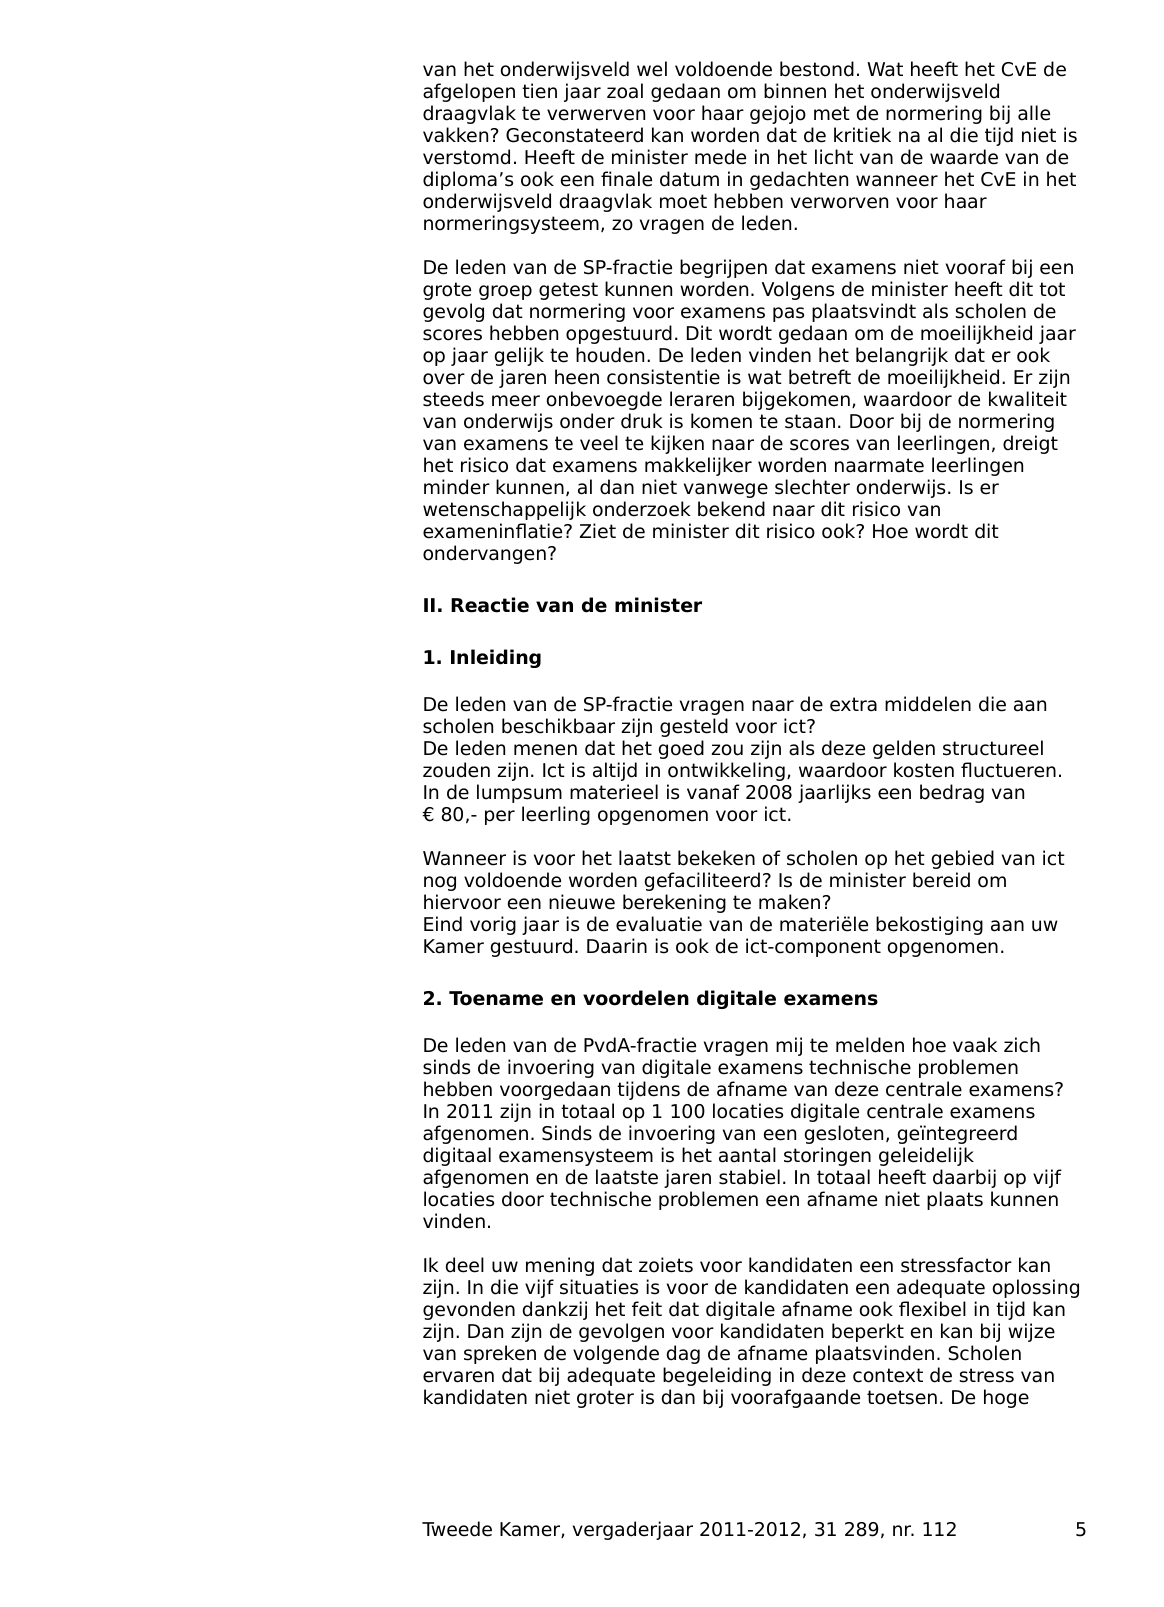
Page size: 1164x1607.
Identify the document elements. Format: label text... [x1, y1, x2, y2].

text Ik deel uw mening dat zoiets voor kandidaten een stressfactor kan zijn. In die vijf situaties is voor de kandidaten een adequate oplossing gevonden dankzij het feit dat digitale afname ook flexibel in tijd kan zijn. Dan zijn de gevolgen voor kandidaten beperkt en kan bij wijze van spreken de volgende dag de afname plaatsvinden. Scholen ervaren dat bij adequate begeleiding in deze context de stress van kandidaten niet groter is dan bij voorafgaande toetsen. De hoge [422, 1255, 1087, 1408]
text De leden van de SP-fractie vragen naar de extra middelen die aan scholen beschikbaar zijn gesteld voor ict? [422, 694, 1087, 738]
text De leden van de PvdA-fractie vragen mij te melden hoe vaak zich sinds de invoering van digitale examens technische problemen hebben voorgedaan tijdens de afname van deze centrale examens? [422, 1035, 1087, 1101]
subtitle II. Reactie van de minister [422, 595, 1087, 617]
text De leden menen dat het goed zou zijn als deze gelden structureel zouden zijn. Ict is altijd in ontwikkeling, waardoor kosten fluctueren. In de lumpsum materieel is vanaf 2008 jaarlijks een bedrag van € 80,- per leerling opgenomen voor ict. [422, 738, 1087, 826]
text van het onderwijsveld wel voldoende bestond. Wat heeft het CvE de afgelopen tien jaar zoal gedaan om binnen het onderwijsveld draagvlak te verwerven voor haar gejojo met de normering bij alle vakken? Geconstateerd kan worden dat de kritiek na al die tijd niet is verstomd. Heeft de minister mede in het licht van de waarde van de diploma’s ook een finale datum in gedachten wanneer het CvE in het onderwijsveld draagvlak moet hebben verworven voor haar normeringsysteem, zo vragen de leden. [422, 59, 1087, 235]
text Wanneer is voor het laatst bekeken of scholen op het gebied van ict nog voldoende worden gefaciliteerd? Is de minister bereid om hiervoor een nieuwe berekening te maken? [422, 848, 1087, 914]
text In 2011 zijn in totaal op 1 100 locaties digitale centrale examens afgenomen. Sinds de invoering van een gesloten, geïntegreerd digitaal examensysteem is het aantal storingen geleidelijk afgenomen en de laatste jaren stabiel. In totaal heeft daarbij op vijf locaties door technische problemen een afname niet plaats kunnen vinden. [422, 1101, 1087, 1232]
text De leden van de SP-fractie begrijpen dat examens niet vooraf bij een grote groep getest kunnen worden. Volgens de minister heeft dit tot gevolg dat normering voor examens pas plaatsvindt als scholen de scores hebben opgestuurd. Dit wordt gedaan om de moeilijkheid jaar op jaar gelijk te houden. De leden vinden het belangrijk dat er ook over de jaren heen consistentie is wat betreft de moeilijkheid. Er zijn steeds meer onbevoegde leraren bijgekomen, waardoor de kwaliteit van onderwijs onder druk is komen te staan. Door bij de normering van examens te veel te kijken naar de scores van leerlingen, dreigt het risico dat examens makkelijker worden naarmate leerlingen minder kunnen, al dan niet vanwege slechter onderwijs. Is er wetenschappelijk onderzoek bekend naar dit risico van exameninflatie? Ziet de minister dit risico ook? Hoe wordt dit ondervangen? [422, 257, 1087, 565]
subtitle 2. Toename en voordelen digitale examens [422, 988, 1087, 1010]
subtitle 1. Inleiding [422, 647, 1087, 669]
text Eind vorig jaar is de evaluatie van de materiële bekostiging aan uw Kamer gestuurd. Daarin is ook de ict-component opgenomen. [422, 914, 1087, 958]
